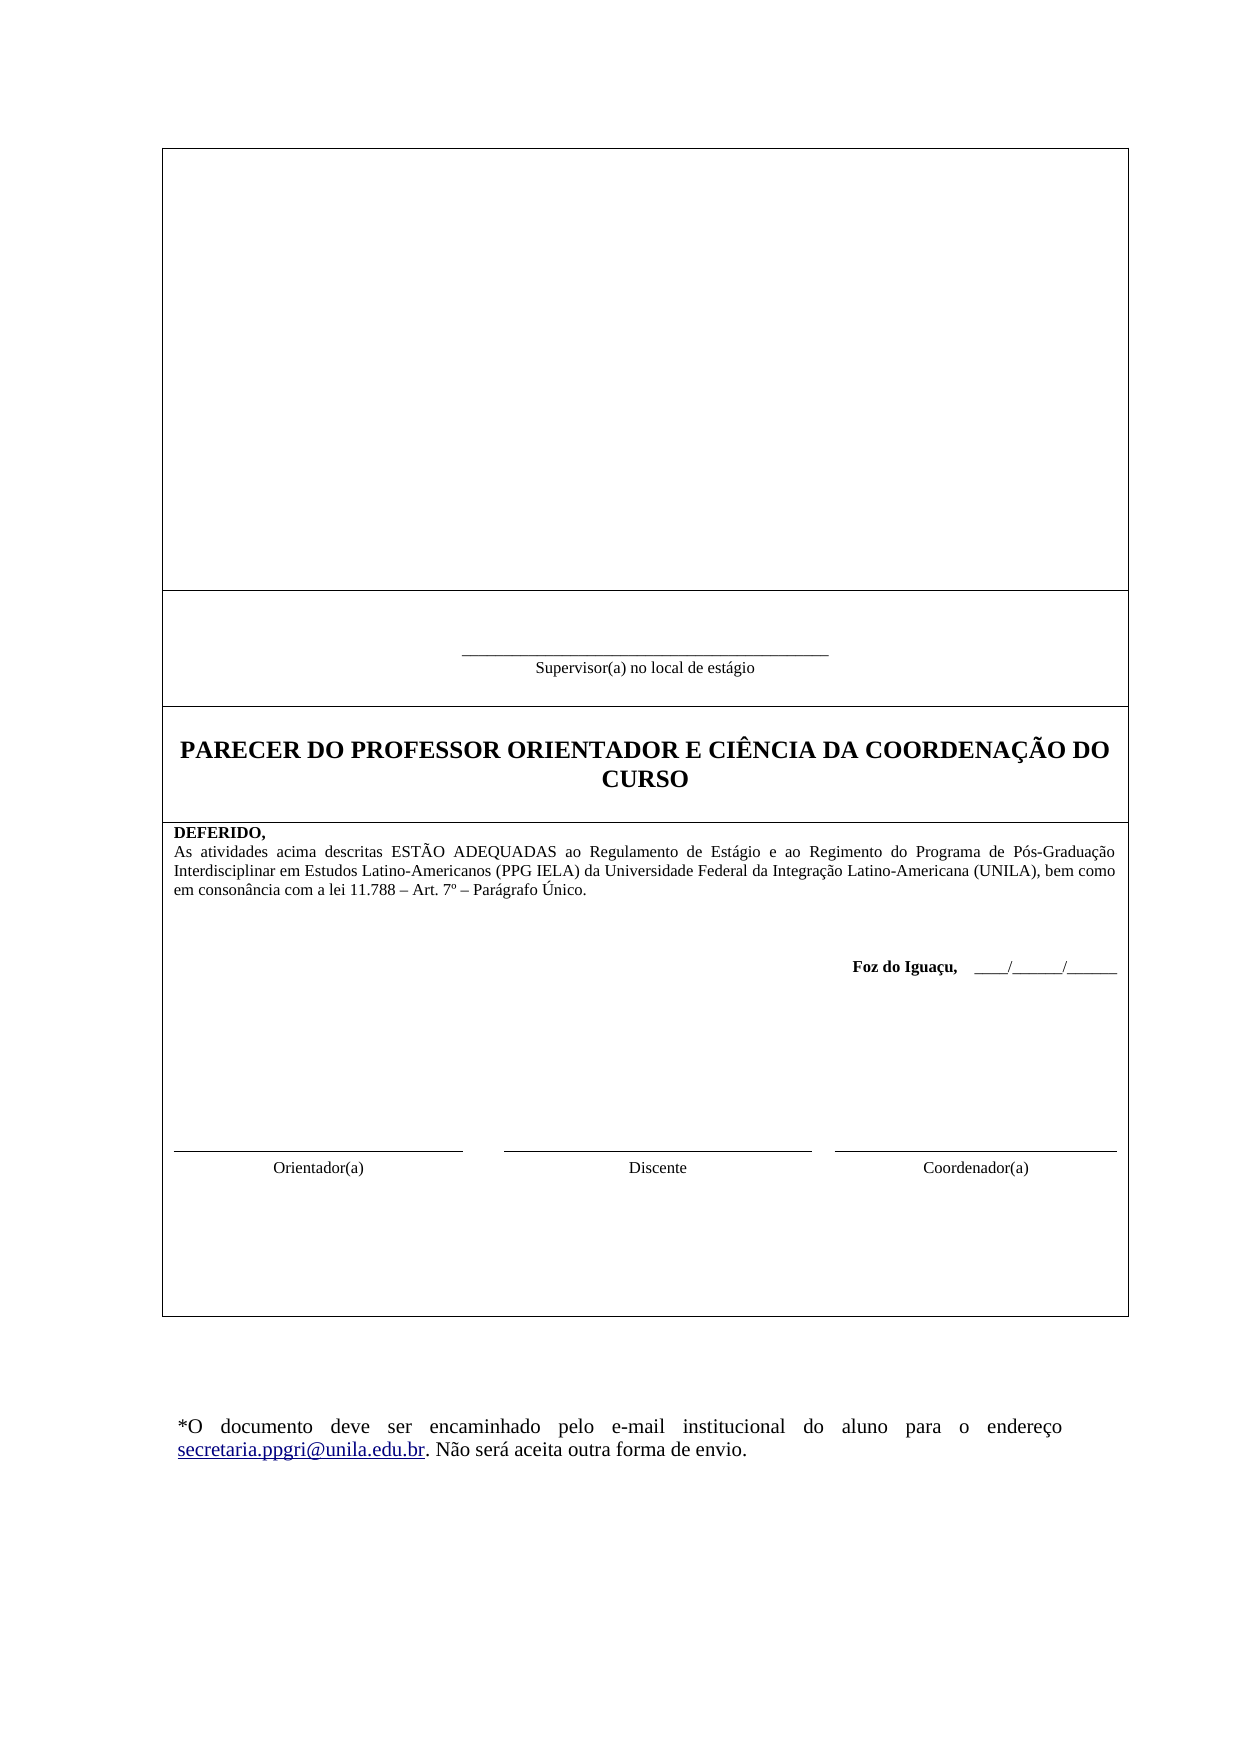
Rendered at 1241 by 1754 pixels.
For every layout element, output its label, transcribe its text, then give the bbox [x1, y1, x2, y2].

table_cell [812, 1151, 834, 1213]
table_cell Orientador(a) [174, 1152, 463, 1213]
table_header [835, 1091, 1117, 1151]
table_cell Discente [504, 1152, 812, 1213]
text *O documento deve ser encaminhado pelo e-mail institucional do aluno para o endereço secretaria.ppgri@unila.edu.br. Não será aceita outra forma de envio. [177, 1416, 1063, 1461]
table_header [174, 1091, 463, 1151]
table_header [504, 1091, 812, 1151]
table_cell [163, 149, 1128, 589]
table_cell Coordenador(a) [835, 1152, 1117, 1213]
table_cell [463, 1151, 504, 1213]
table_header [463, 1091, 504, 1151]
table_cell PARECER DO PROFESSOR ORIENTADOR E CIÊNCIA DA COORDENAÇÃO DO CURSO [163, 707, 1128, 822]
table_cell ____________________________________________ Supervisor(a) no local de estágio [163, 591, 1128, 706]
table_header [812, 1091, 834, 1151]
table_cell DEFERIDO, As atividades acima descritas ESTÃO ADEQUADAS ao Regulamento de Estágio e ao Regimento do Programa de Pós-Graduação Interdisciplinar em Estudos Latino-Americanos (PPG IELA) da Universidade Federal da Integração Latino-Americana (UNILA), bem como em consonância com a lei 11.788 – Art. 7º – Parágrafo Único. Foz do Iguaçu, ____/______/______ [163, 823, 1128, 1316]
